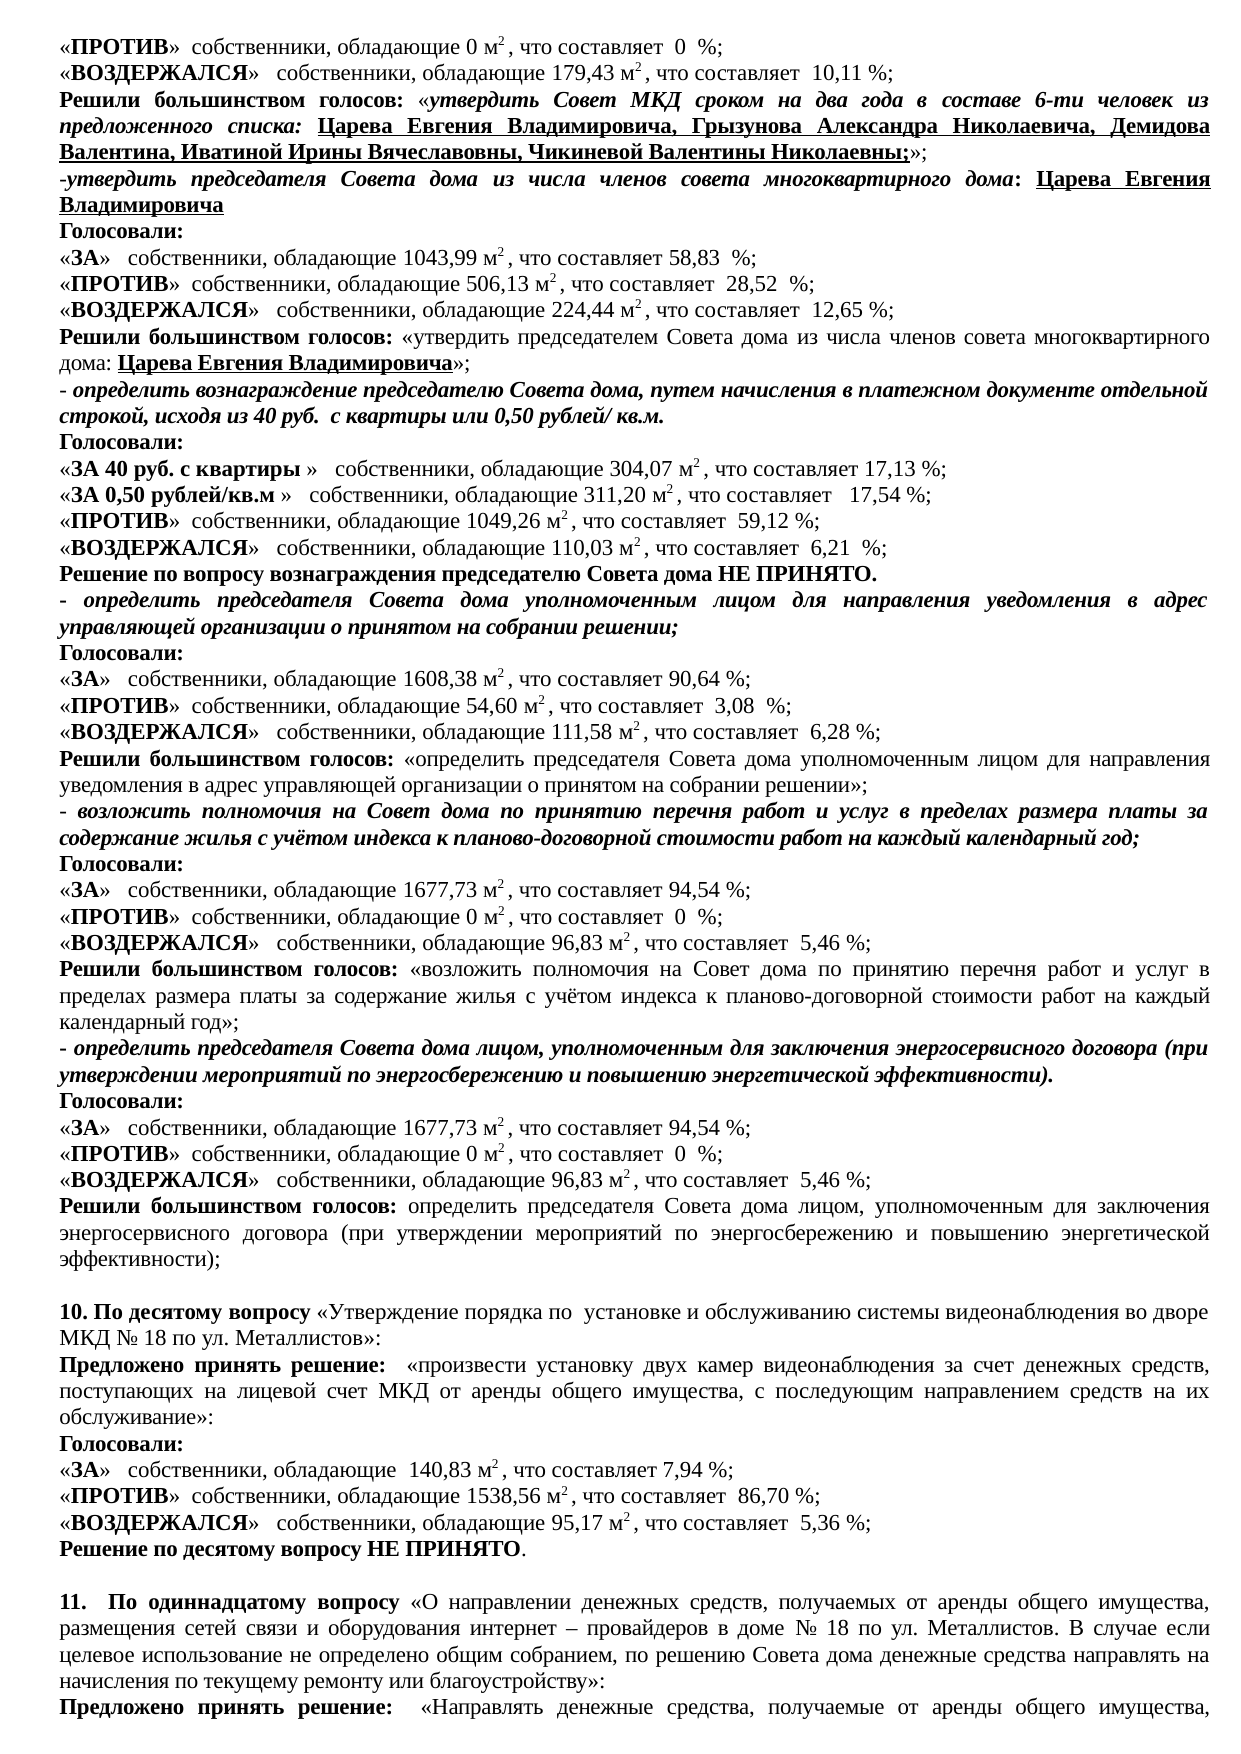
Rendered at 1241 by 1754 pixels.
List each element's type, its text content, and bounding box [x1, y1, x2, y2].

text «ЗА 40 руб. с квартиры » собственники, обладающие 304,07 м2 , что составляет 17,13 %; [59, 455, 1211, 481]
text Решение по вопросу вознаграждения председателю Совета дома НЕ ПРИНЯТО. [59, 560, 1211, 586]
text 11. По одиннадцатому вопросу «О направлении денежных средств, получаемых от аренды общего имущества, размещения сетей связи и оборудования интернет – провайдеров в доме № 18 по ул. Металлистов. В случае если целевое использование не определено общим собранием, по решению Совета дома денежные средства направлять на начисления по текущему ремонту или благоустройству»: [59, 1588, 1211, 1693]
text - определить вознаграждение председателю Совета дома, путем начисления в платежном документе отдельной строкой, исходя из 40 руб. с квартиры или 0,50 рублей/ кв.м. [59, 376, 1211, 428]
text «ЗА» собственники, обладающие 1608,38 м2 , что составляет 90,64 %; [59, 666, 1211, 692]
text - возложить полномочия на Совет дома по принятию перечня работ и услуг в пределах размера платы за содержание жилья с учётом индекса к планово-договорной стоимости работ на каждый календарный год; [59, 797, 1211, 850]
text - определить председателя Совета дома лицом, уполномоченным для заключения энергосервисного договора (при утверждении мероприятий по энергосбережению и повышению энергетической эффективности). [59, 1034, 1211, 1087]
text «ПРОТИВ» собственники, обладающие 1049,26 м2 , что составляет 59,12 %; [59, 507, 1211, 534]
text Решение по десятому вопросу НЕ ПРИНЯТО. [59, 1535, 1211, 1562]
text Решили большинством голосов: «определить председателя Совета дома уполномоченным лицом для направления уведомления в адрес управляющей организации о принятом на собрании решении»; [59, 744, 1211, 797]
text Решили большинством голосов: «утвердить председателем Совета дома из числа членов совета многоквартирного дома: Царева Евгения Владимировича»; [59, 323, 1211, 376]
text «ПРОТИВ» собственники, обладающие 506,13 м2 , что составляет 28,52 %; [59, 270, 1211, 297]
text Голосовали: [59, 217, 1211, 244]
text «ПРОТИВ» собственники, обладающие 1538,56 м2 , что составляет 86,70 %; [59, 1482, 1211, 1509]
text Решили большинством голосов: «утвердить Совет МКД сроком на два года в составе 6-ти человек из предложенного списка: Царева Евгения Владимировича, Грызунова Александра Николаевича, Демидова Валентина, Иватиной Ирины Вячеславовны, Чикиневой Валентины Николаевны;»; [59, 86, 1211, 165]
text «ВОЗДЕРЖАЛСЯ» собственники, обладающие 224,44 м2 , что составляет 12,65 %; [59, 297, 1211, 323]
text «ВОЗДЕРЖАЛСЯ» собственники, обладающие 95,17 м2 , что составляет 5,36 %; [59, 1509, 1211, 1535]
text «ЗА 0,50 рублей/кв.м » собственники, обладающие 311,20 м2 , что составляет 17,54 %; [59, 481, 1211, 507]
text Голосовали: [59, 1087, 1211, 1113]
text «ЗА» собственники, обладающие 140,83 м2 , что составляет 7,94 %; [59, 1456, 1211, 1482]
text Голосовали: [59, 428, 1211, 455]
text «ЗА» собственники, обладающие 1677,73 м2 , что составляет 94,54 %; [59, 1113, 1211, 1140]
text «ЗА» собственники, обладающие 1043,99 м2 , что составляет 58,83 %; [59, 244, 1211, 270]
text «ВОЗДЕРЖАЛСЯ» собственники, обладающие 96,83 м2 , что составляет 5,46 %; [59, 929, 1211, 955]
text -утвердить председателя Совета дома из числа членов совета многоквартирного дома: Царева Евгения Владимировича [59, 165, 1211, 217]
text «ПРОТИВ» собственники, обладающие 54,60 м2 , что составляет 3,08 %; [59, 692, 1211, 718]
text «ВОЗДЕРЖАЛСЯ» собственники, обладающие 96,83 м2 , что составляет 5,46 %; [59, 1166, 1211, 1193]
text «ВОЗДЕРЖАЛСЯ» собственники, обладающие 110,03 м2 , что составляет 6,21 %; [59, 534, 1211, 560]
text 10. По десятому вопросу «Утверждение порядка по установке и обслуживанию системы видеонаблюдения во дворе МКД № 18 по ул. Металлистов»: [59, 1298, 1211, 1351]
text «ЗА» собственники, обладающие 1677,73 м2 , что составляет 94,54 %; [59, 876, 1211, 903]
text «ВОЗДЕРЖАЛСЯ» собственники, обладающие 111,58 м2 , что составляет 6,28 %; [59, 718, 1211, 744]
text Предложено принять решение: «произвести установку двух камер видеонаблюдения за счет денежных средств, поступающих на лицевой счет МКД от аренды общего имущества, с последующим направлением средств на их обслуживание»: [59, 1351, 1211, 1430]
text Голосовали: [59, 639, 1211, 666]
text Голосовали: [59, 1430, 1211, 1456]
text «ПРОТИВ» собственники, обладающие 0 м2 , что составляет 0 %; [59, 33, 1211, 59]
text Решили большинством голосов: «возложить полномочия на Совет дома по принятию перечня работ и услуг в пределах размера платы за содержание жилья с учётом индекса к планово-договорной стоимости работ на каждый календарный год»; [59, 955, 1211, 1034]
text «ВОЗДЕРЖАЛСЯ» собственники, обладающие 179,43 м2 , что составляет 10,11 %; [59, 59, 1211, 86]
text - определить председателя Совета дома уполномоченным лицом для направления уведомления в адрес управляющей организации о принятом на собрании решении; [59, 586, 1211, 639]
text «ПРОТИВ» собственники, обладающие 0 м2 , что составляет 0 %; [59, 1140, 1211, 1166]
text «ПРОТИВ» собственники, обладающие 0 м2 , что составляет 0 %; [59, 903, 1211, 929]
text Голосовали: [59, 850, 1211, 876]
text Решили большинством голосов: определить председателя Совета дома лицом, уполномоченным для заключения энергосервисного договора (при утверждении мероприятий по энергосбережению и повышению энергетической эффективности); [59, 1193, 1211, 1272]
text Предложено принять решение: «Направлять денежные средства, получаемые от аренды общего имущества, [59, 1693, 1211, 1720]
